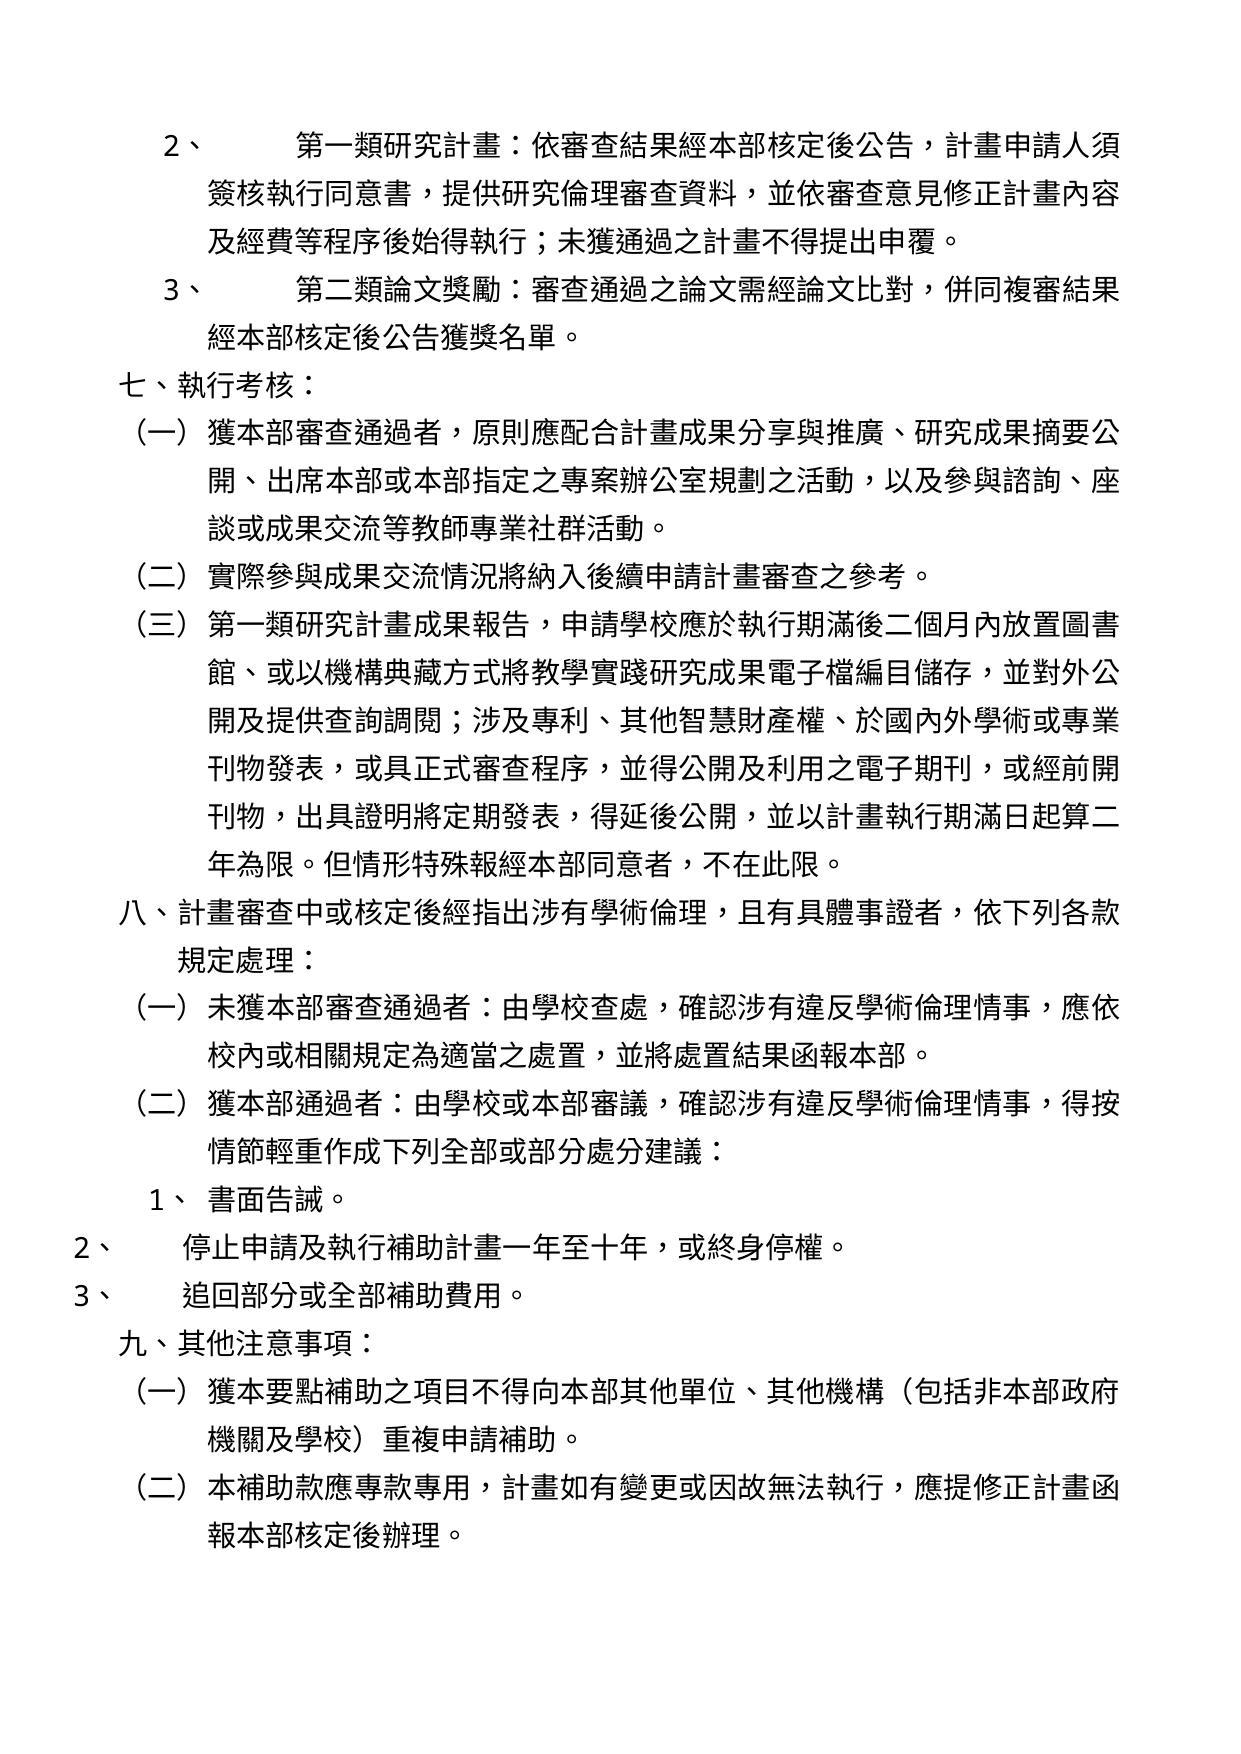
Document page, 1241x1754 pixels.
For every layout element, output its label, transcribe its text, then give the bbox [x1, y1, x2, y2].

list 實際參與成果交流情況將納入後續申請計畫審查之參考。 [118, 549, 1122, 597]
list 未獲本部審查通過者：由學校查處，確認涉有違反學術倫理情事，應依校內或相關規定為適當之處置，並將處置結果函報本部。 [118, 981, 1122, 1076]
list 本補助款應專款專用，計畫如有變更或因故無法執行，應提修正計畫函報本部核定後辦理。 [118, 1460, 1122, 1556]
list 獲本部通過者：由學校或本部審議，確認涉有違反學術倫理情事，得按情節輕重作成下列全部或部分處分建議： [118, 1076, 1122, 1172]
list 計畫審查中或核定後經指出涉有學術倫理，且有具體事證者，依下列各款規定處理： [118, 885, 1122, 981]
list 書面告誡。 [148, 1172, 1122, 1220]
list 第一類研究計畫：依審查結果經本部核定後公告，計畫申請人須簽核執行同意書，提供研究倫理審查資料，並依審查意見修正計畫內容及經費等程序後始得執行；未獲通過之計畫不得提出申覆。 [162, 118, 1122, 262]
list 停止申請及執行補助計畫一年至十年，或終身停權。 [73, 1220, 1122, 1268]
list 第二類論文獎勵：審查通過之論文需經論文比對，併同複審結果經本部核定後公告獲獎名單。 [162, 262, 1122, 358]
list 第一類研究計畫成果報告，申請學校應於執行期滿後二個月內放置圖書館、或以機構典藏方式將教學實踐研究成果電子檔編目儲存，並對外公開及提供查詢調閱；涉及專利、其他智慧財產權、於國內外學術或專業刊物發表，或具正式審查程序，並得公開及利用之電子期刊，或經前開刊物，出具證明將定期發表，得延後公開，並以計畫執行期滿日起算二年為限。但情形特殊報經本部同意者，不在此限。 [118, 597, 1122, 885]
list 獲本要點補助之項目不得向本部其他單位、其他機構（包括非本部政府機關及學校）重複申請補助。 [118, 1364, 1122, 1460]
list 獲本部審查通過者，原則應配合計畫成果分享與推廣、研究成果摘要公開、出席本部或本部指定之專案辦公室規劃之活動，以及參與諮詢、座談或成果交流等教師專業社群活動。 [118, 406, 1122, 549]
list 執行考核： [118, 358, 1122, 406]
list 追回部分或全部補助費用。 [73, 1268, 1122, 1316]
list 其他注意事項： [118, 1316, 1122, 1364]
